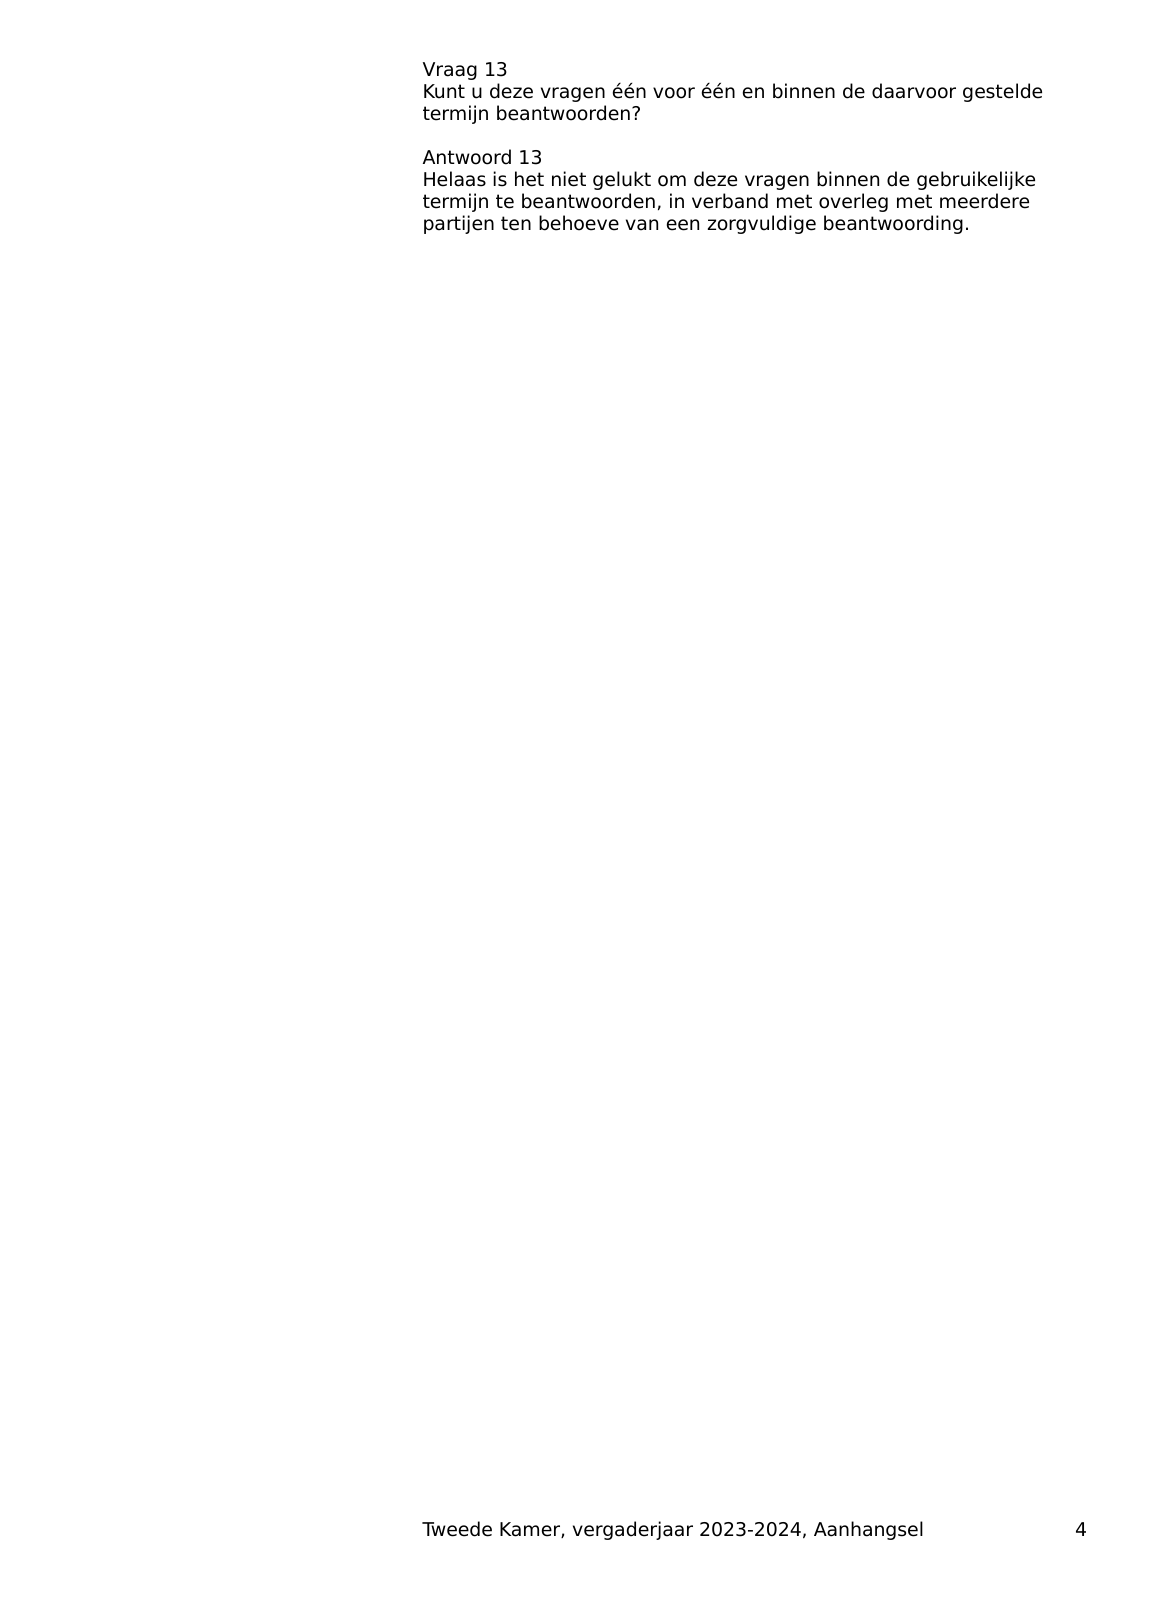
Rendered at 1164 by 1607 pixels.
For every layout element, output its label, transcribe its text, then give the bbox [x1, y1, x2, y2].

text Antwoord 13 [422, 147, 1087, 169]
text Vraag 13 [422, 59, 1087, 81]
text Helaas is het niet gelukt om deze vragen binnen de gebruikelijke termijn te beantwoorden, in verband met overleg met meerdere partijen ten behoeve van een zorgvuldige beantwoording. [422, 169, 1087, 235]
text Kunt u deze vragen één voor één en binnen de daarvoor gestelde termijn beantwoorden? [422, 81, 1087, 125]
